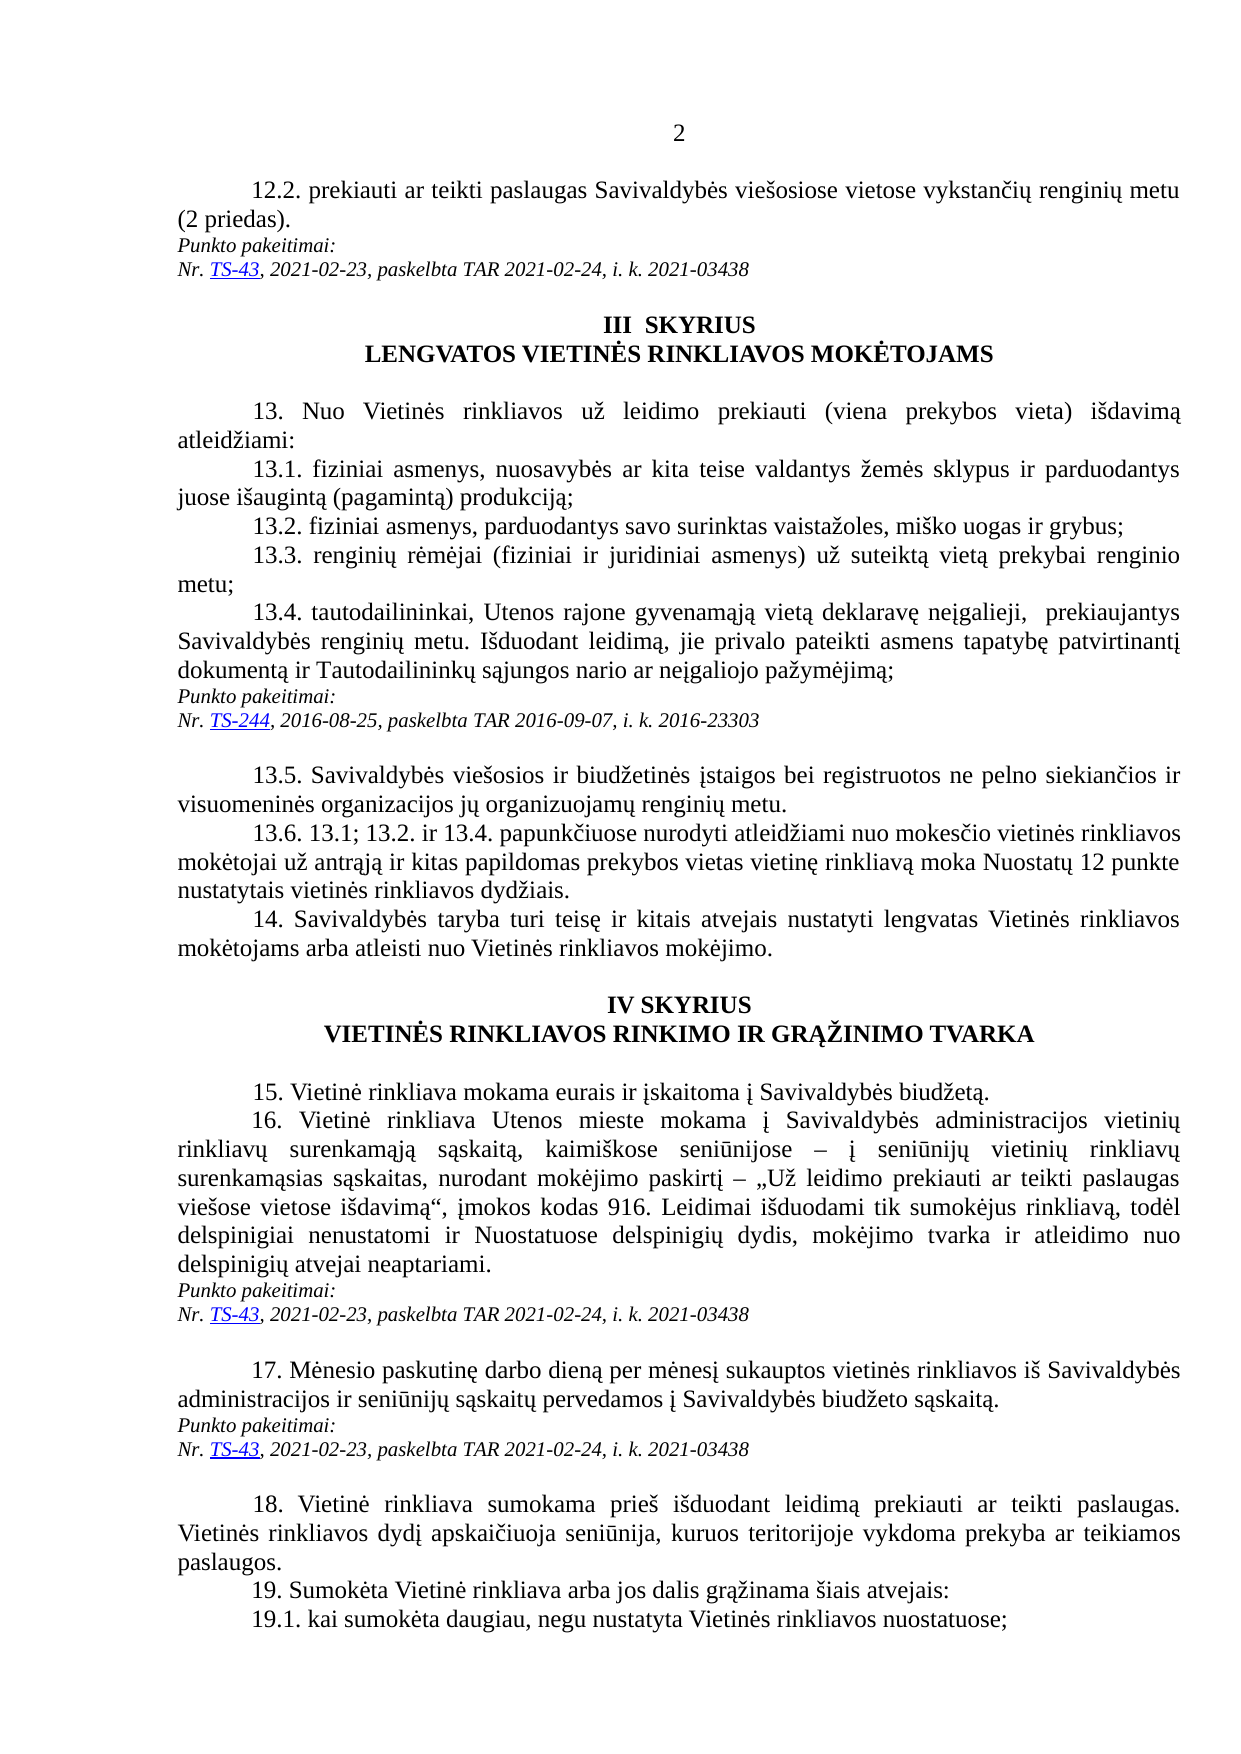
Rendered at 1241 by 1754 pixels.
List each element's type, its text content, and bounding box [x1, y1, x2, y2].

text Nr. TS-244, 2016-08-25, paskelbta TAR 2016-09-07, i. k. 2016-23303 [177, 708, 1181, 732]
text Nr. TS-43, 2021-02-23, paskelbta TAR 2021-02-24, i. k. 2021-03438 [177, 1437, 1181, 1461]
text 19. Sumokėta Vietinė rinkliava arba jos dalis grąžinama šiais atvejais: [177, 1576, 1181, 1604]
text 14. Savivaldybės taryba turi teisę ir kitais atvejais nustatyti lengvatas Vietinės rinkliavos mokėtojams arba atleisti nuo Vietinės rinkliavos mokėjimo. [177, 904, 1181, 962]
text Punkto pakeitimai: [177, 1412, 1181, 1437]
text 19.1. kai sumokėta daugiau, negu nustatyta Vietinės rinkliavos nuostatuose; [177, 1604, 1181, 1633]
text Punkto pakeitimai: [177, 684, 1181, 708]
text Nr. TS-43, 2021-02-23, paskelbta TAR 2021-02-24, i. k. 2021-03438 [177, 1302, 1181, 1326]
text Punkto pakeitimai: [177, 233, 1181, 257]
text Punkto pakeitimai: [177, 1278, 1181, 1302]
text 18. Vietinė rinkliava sumokama prieš išduodant leidimą prekiauti ar teikti paslaugas. Vietinės rinkliavos dydį apskaičiuoja seniūnija, kuruos teritorijoje vykdoma prekyba ar teikiamos paslaugos. [177, 1489, 1181, 1576]
text 13.5. Savivaldybės viešosios ir biudžetinės įstaigos bei registruotos ne pelno siekiančios ir visuomeninės organizacijos jų organizuojamų renginių metu. [177, 761, 1181, 818]
text 15. Vietinė rinkliava mokama eurais ir įskaitoma į Savivaldybės biudžetą. [177, 1077, 1181, 1106]
text 13.1. fiziniai asmenys, nuosavybės ar kita teise valdantys žemės sklypus ir parduodantys juose išaugintą (pagamintą) produkciją; [177, 454, 1181, 511]
text 17. Mėnesio paskutinę darbo dieną per mėnesį sukauptos vietinės rinkliavos iš Savivaldybės administracijos ir seniūnijų sąskaitų pervedamos į Savivaldybės biudžeto sąskaitą. [177, 1355, 1181, 1412]
text III SKYRIUS [177, 310, 1181, 339]
text VIETINĖS RINKLIAVOS RINKIMO IR GRĄŽINIMO TVARKA [177, 1019, 1181, 1048]
text 13.6. 13.1; 13.2. ir 13.4. papunkčiuose nurodyti atleidžiami nuo mokesčio vietinės rinkliavos mokėtojai už antrąją ir kitas papildomas prekybos vietas vietinę rinkliavą moka Nuostatų 12 punkte nustatytais vietinės rinkliavos dydžiais. [177, 818, 1181, 904]
text 13.2. fiziniai asmenys, parduodantys savo surinktas vaistažoles, miško uogas ir grybus; [177, 511, 1181, 540]
text 12.2. prekiauti ar teikti paslaugas Savivaldybės viešosiose vietose vykstančių renginių metu (2 priedas). [177, 176, 1181, 233]
text 13. Nuo Vietinės rinkliavos už leidimo prekiauti (viena prekybos vieta) išdavimą atleidžiami: [177, 396, 1181, 454]
text 13.3. renginių rėmėjai (fiziniai ir juridiniai asmenys) už suteiktą vietą prekybai renginio metu; [177, 540, 1181, 597]
text 16. Vietinė rinkliava Utenos mieste mokama į Savivaldybės administracijos vietinių rinkliavų surenkamąją sąskaitą, kaimiškose seniūnijose – į seniūnijų vietinių rinkliavų surenkamąsias sąskaitas, nurodant mokėjimo paskirtį – „Už leidimo prekiauti ar teikti paslaugas viešose vietose išdavimą“, įmokos kodas 916. Leidimai išduodami tik sumokėjus rinkliavą, todėl delspinigiai nenustatomi ir Nuostatuose delspinigių dydis, mokėjimo tvarka ir atleidimo nuo delspinigių atvejai neaptariami. [177, 1106, 1181, 1278]
text IV SKYRIUS [177, 991, 1181, 1019]
text 13.4. tautodailininkai, Utenos rajone gyvenamąją vietą deklaravę neįgalieji, prekiaujantys Savivaldybės renginių metu. Išduodant leidimą, jie privalo pateikti asmens tapatybę patvirtinantį dokumentą ir Tautodailininkų sąjungos nario ar neįgaliojo pažymėjimą; [177, 597, 1181, 684]
text LENGVATOS VIETINĖS RINKLIAVOS MOKĖTOJAMS [177, 339, 1181, 367]
text Nr. TS-43, 2021-02-23, paskelbta TAR 2021-02-24, i. k. 2021-03438 [177, 257, 1181, 281]
